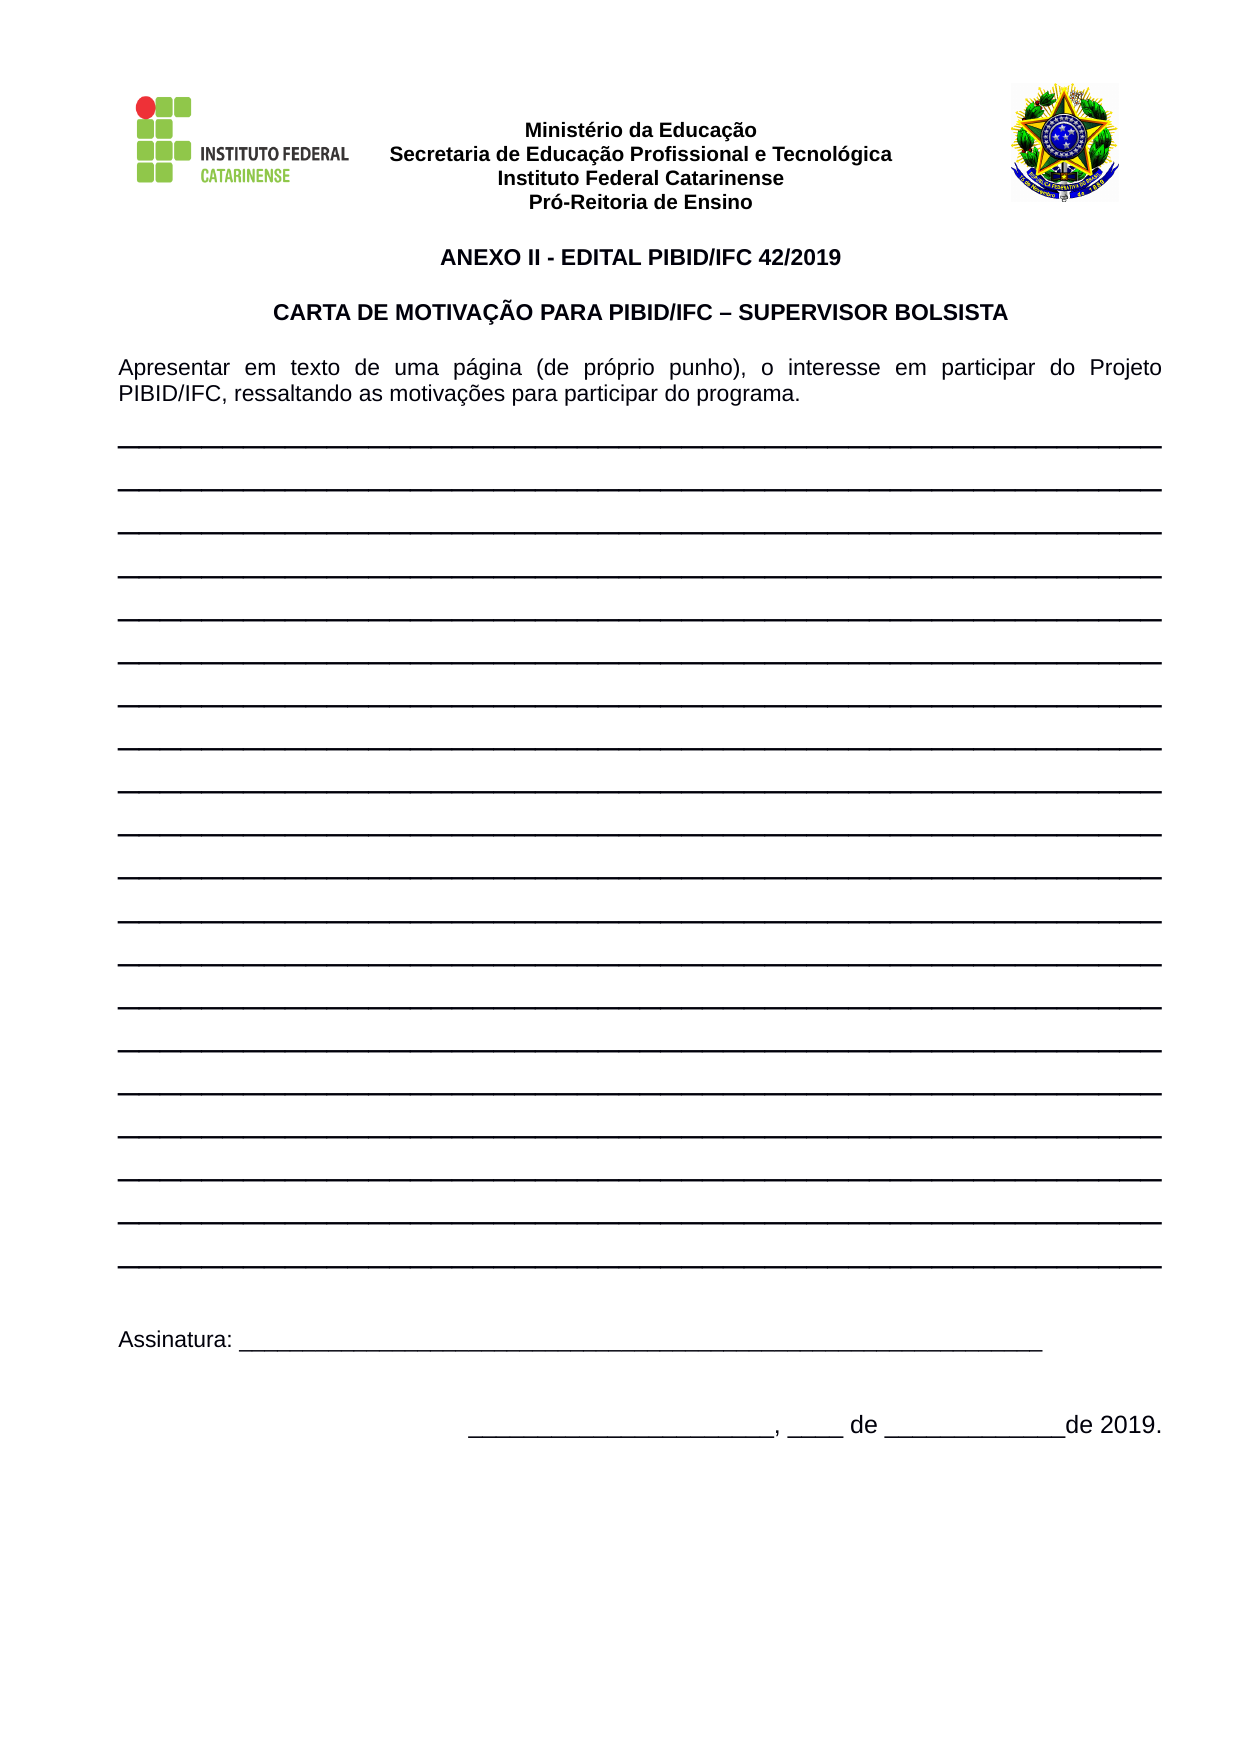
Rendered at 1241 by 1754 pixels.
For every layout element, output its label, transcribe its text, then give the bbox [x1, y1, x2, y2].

text ANEXO II - EDITAL PIBID/IFC 42/2019 [118, 243, 1163, 270]
text Apresentar em texto de uma página (de próprio punho), o interesse em participar do Projeto PIBID/IFC, ressaltando as motivações para participar do programa. [118, 354, 1163, 406]
text ________________________________________________________________________________________________________________________________________________________________________________________________________________________________________________________________________________________________________________________________________________________________________________________________________________________________________________________________________________________________________________________________________________________________________________________________________________________________________________________________________________________________________________________________________________________________________________________________________________________________________________________________________________________________________________________________________________________________________________________________________________________________________ [118, 406, 1163, 1269]
text CARTA DE MOTIVAÇÃO PARA PIBID/IFC – SUPERVISOR BOLSISTA [118, 298, 1163, 325]
text Assinatura: _______________________________________________________________ [118, 1326, 1163, 1353]
text ______________________, ____ de _____________de 2019. [118, 1410, 1163, 1439]
picture [117, 75, 367, 204]
picture [1011, 83, 1119, 202]
